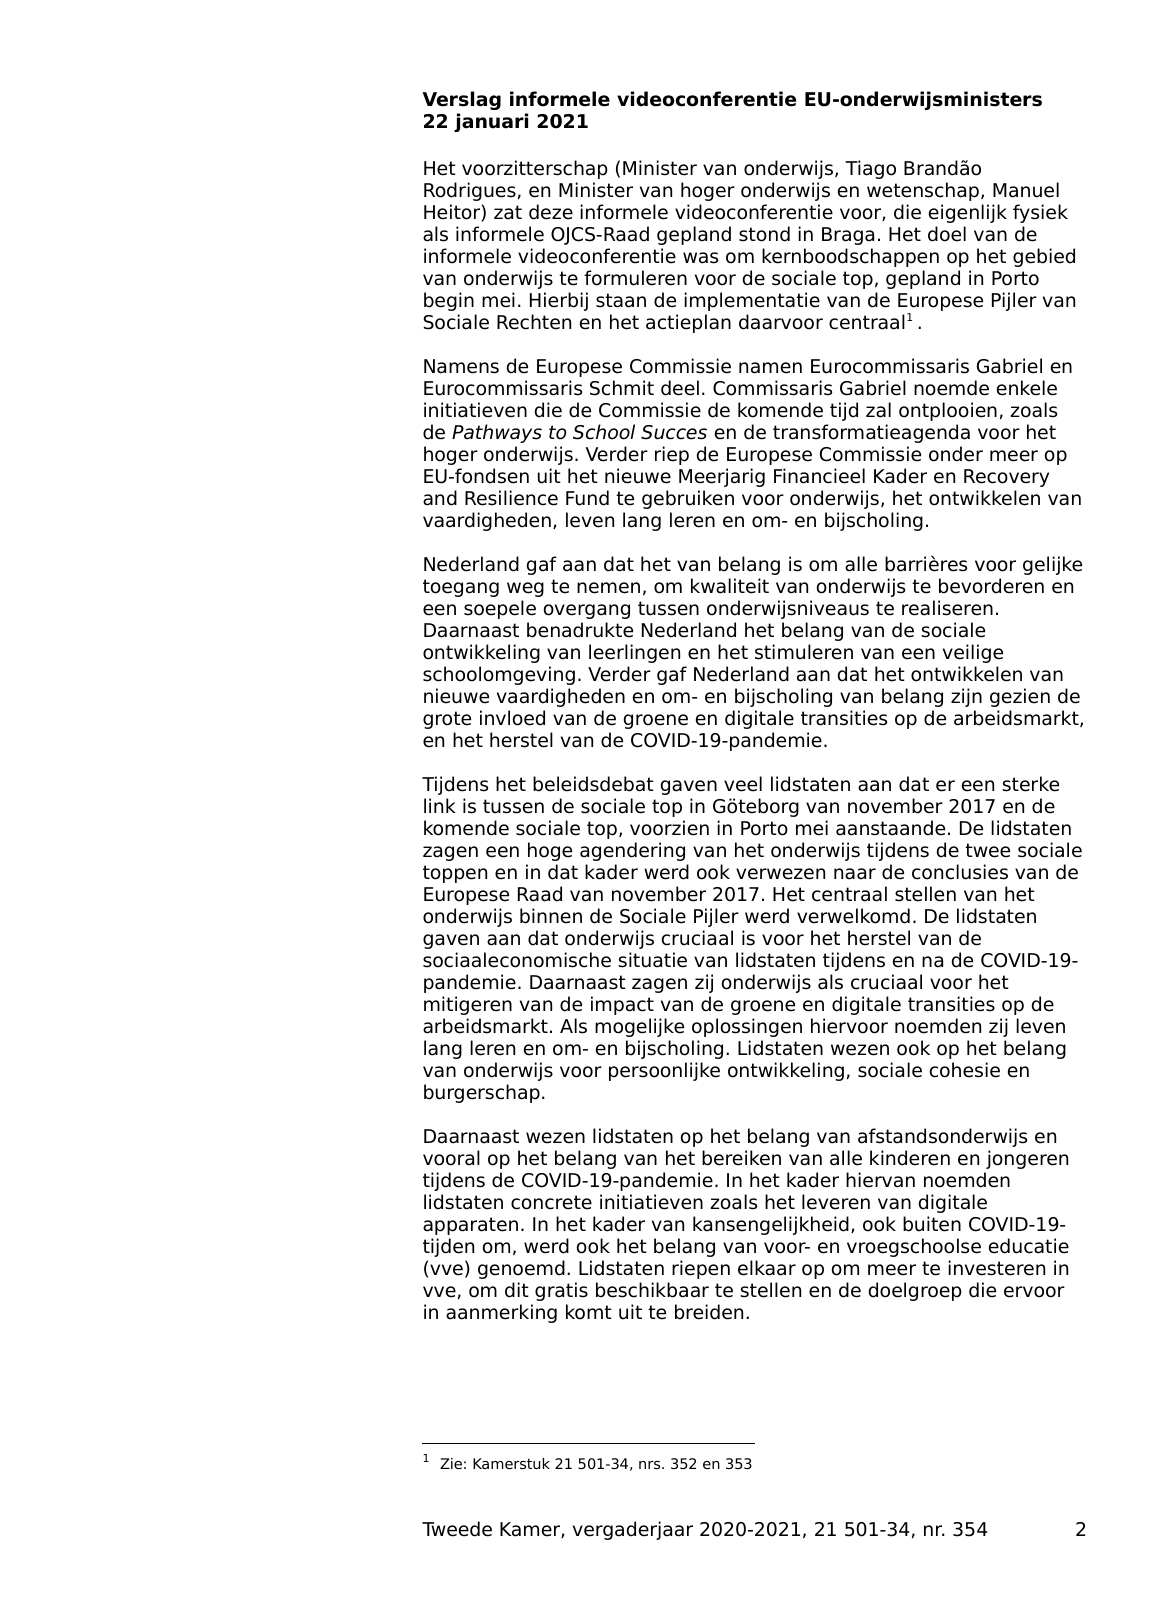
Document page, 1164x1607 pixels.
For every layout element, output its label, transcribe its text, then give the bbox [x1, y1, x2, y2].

text Het voorzitterschap (Minister van onderwijs, Tiago Brandão Rodrigues, en Minister van hoger onderwijs en wetenschap, Manuel Heitor) zat deze informele videoconferentie voor, die eigenlijk fysiek als informele OJCS-Raad gepland stond in Braga. Het doel van de informele videoconferentie was om kernboodschappen op het gebied van onderwijs te formuleren voor de sociale top, gepland in Porto begin mei. Hierbij staan de implementatie van de Europese Pijler van Sociale Rechten en het actieplan daarvoor centraal. [422, 158, 1087, 334]
text Daarnaast wezen lidstaten op het belang van afstandsonderwijs en vooral op het belang van het bereiken van alle kinderen en jongeren tijdens de COVID-19-pandemie. In het kader hiervan noemden lidstaten concrete initiatieven zoals het leveren van digitale apparaten. In het kader van kansengelijkheid, ook buiten COVID-19-tijden om, werd ook het belang van voor- en vroegschoolse educatie (vve) genoemd. Lidstaten riepen elkaar op om meer te investeren in vve, om dit gratis beschikbaar te stellen en de doelgroep die ervoor in aanmerking komt uit te breiden. [422, 1126, 1087, 1324]
text Nederland gaf aan dat het van belang is om alle barrières voor gelijke toegang weg te nemen, om kwaliteit van onderwijs te bevorderen en een soepele overgang tussen onderwijsniveaus te realiseren. Daarnaast benadrukte Nederland het belang van de sociale ontwikkeling van leerlingen en het stimuleren van een veilige schoolomgeving. Verder gaf Nederland aan dat het ontwikkelen van nieuwe vaardigheden en om- en bijscholing van belang zijn gezien de grote invloed van de groene en digitale transities op de arbeidsmarkt, en het herstel van de COVID-19-pandemie. [422, 554, 1087, 752]
text Zie: Kamerstuk 21 501-34, nrs. 352 en 353 [422, 1452, 1087, 1474]
subtitle Verslag informele videoconferentie EU-onderwijsministers 22 januari 2021 [422, 89, 1087, 133]
text Namens de Europese Commissie namen Eurocommissaris Gabriel en Eurocommissaris Schmit deel. Commissaris Gabriel noemde enkele initiatieven die de Commissie de komende tijd zal ontplooien, zoals de Pathways to School Succes en de transformatieagenda voor het hoger onderwijs. Verder riep de Europese Commissie onder meer op EU-fondsen uit het nieuwe Meerjarig Financieel Kader en Recovery and Resilience Fund te gebruiken voor onderwijs, het ontwikkelen van vaardigheden, leven lang leren en om- en bijscholing. [422, 356, 1087, 532]
text Tijdens het beleidsdebat gaven veel lidstaten aan dat er een sterke link is tussen de sociale top in Göteborg van november 2017 en de komende sociale top, voorzien in Porto mei aanstaande. De lidstaten zagen een hoge agendering van het onderwijs tijdens de twee sociale toppen en in dat kader werd ook verwezen naar de conclusies van de Europese Raad van november 2017. Het centraal stellen van het onderwijs binnen de Sociale Pijler werd verwelkomd. De lidstaten gaven aan dat onderwijs cruciaal is voor het herstel van de sociaaleconomische situatie van lidstaten tijdens en na de COVID-19-pandemie. Daarnaast zagen zij onderwijs als cruciaal voor het mitigeren van de impact van de groene en digitale transities op de arbeidsmarkt. Als mogelijke oplossingen hiervoor noemden zij leven lang leren en om- en bijscholing. Lidstaten wezen ook op het belang van onderwijs voor persoonlijke ontwikkeling, sociale cohesie en burgerschap. [422, 774, 1087, 1104]
